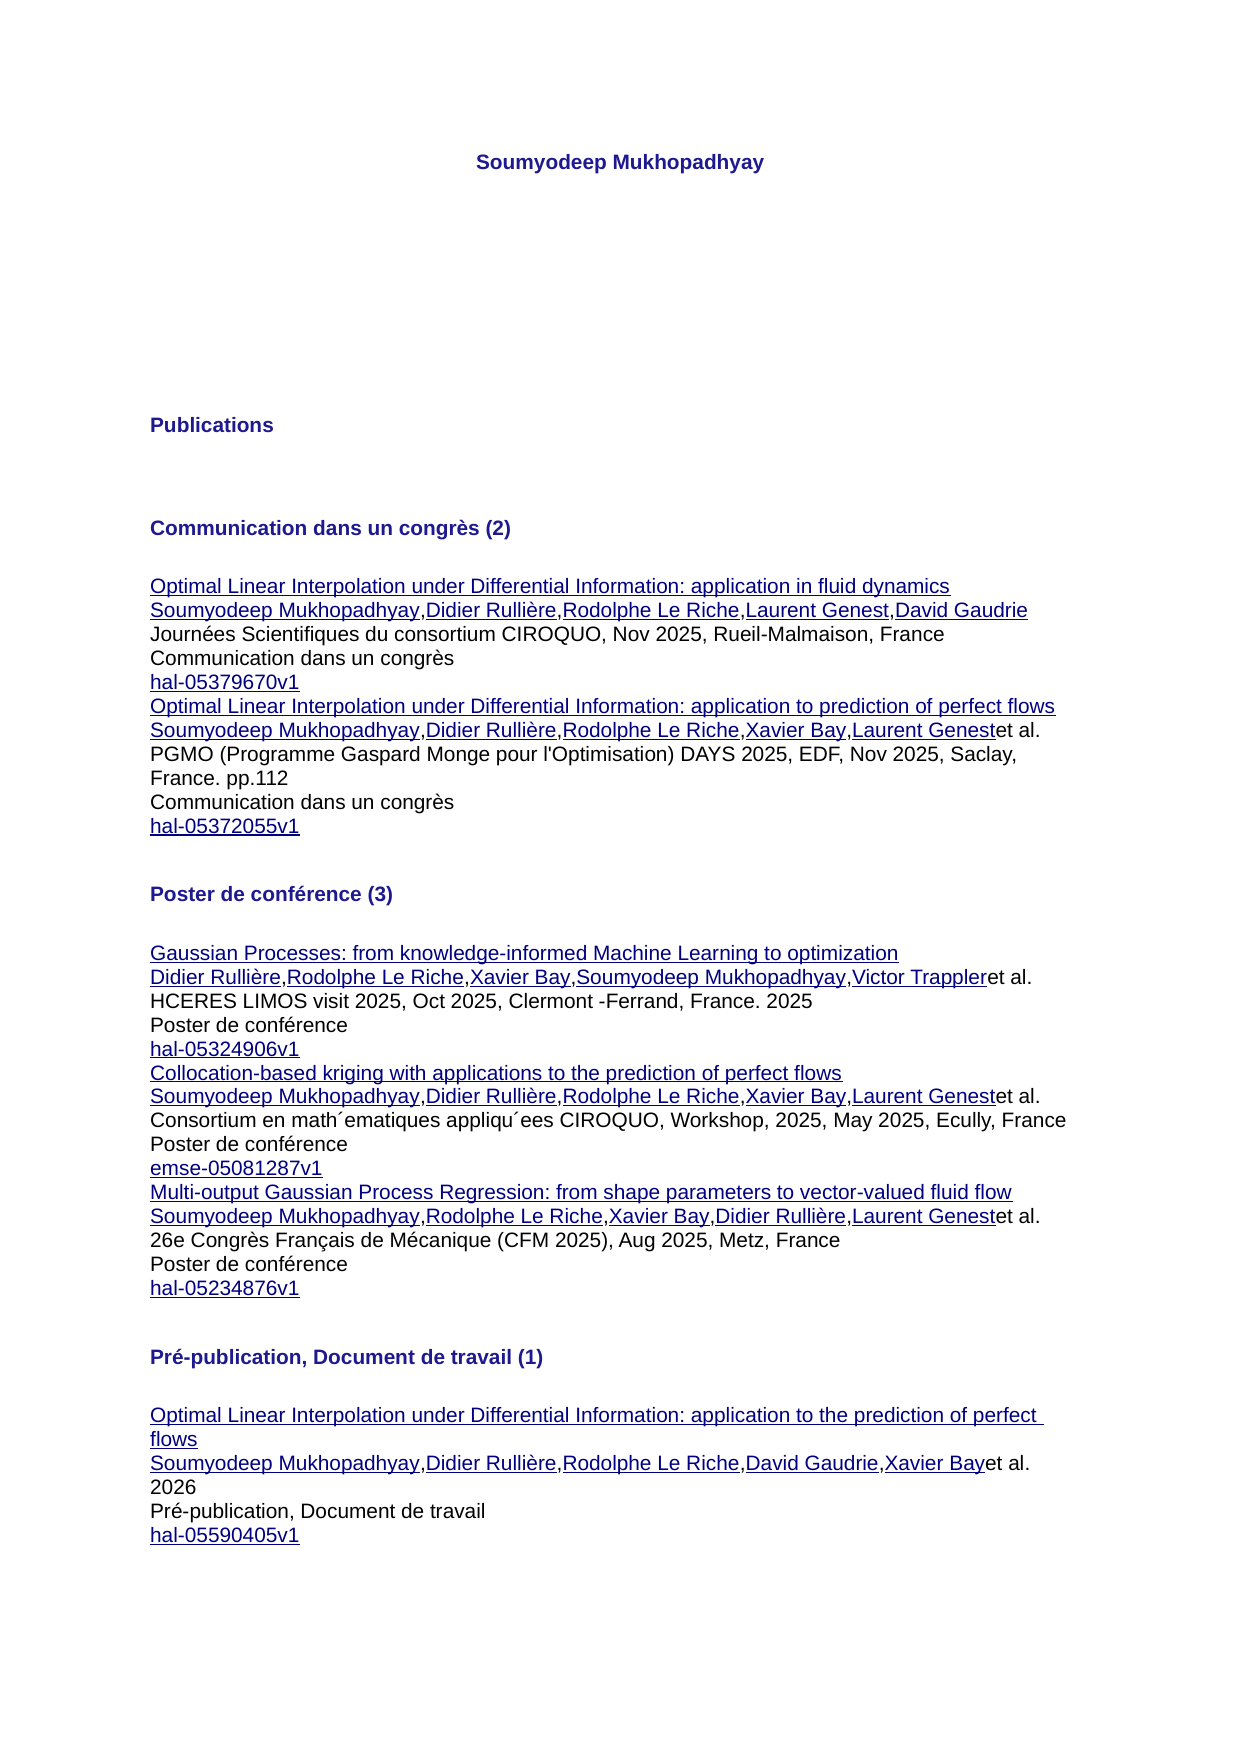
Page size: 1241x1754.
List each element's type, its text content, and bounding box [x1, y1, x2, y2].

table_cell Optimal Linear Interpolation under Differential Information: application to prediction of perfect flows Soumyodeep Mukhopadhyay,Didier Rullière,Rodolphe Le Riche,Xavier Bay,Laurent Genestet al. PGMO (Programme Gaspard Monge pour l'Optimisation) DAYS 2025, EDF, Nov 2025, Saclay, France. pp.112 Communication dans un congrès hal-05372055v1 [150, 694, 1090, 837]
subtitle Pré-publication, Document de travail (1) [150, 1345, 1090, 1369]
table_cell Collocation-based kriging with applications to the prediction of perfect flows Soumyodeep Mukhopadhyay,Didier Rullière,Rodolphe Le Riche,Xavier Bay,Laurent Genestet al. Consortium en math´ematiques appliqu´ees CIROQUO, Workshop, 2025, May 2025, Ecully, France Poster de conférence emse-05081287v1 [150, 1060, 1090, 1180]
subtitle Poster de conférence (3) [150, 882, 1090, 906]
subtitle Soumyodeep Mukhopadhyay [150, 150, 1090, 174]
table_header Optimal Linear Interpolation under Differential Information: application in fluid dynamics Soumyodeep Mukhopadhyay,Didier Rullière,Rodolphe Le Riche,Laurent Genest,David Gaudrie Journées Scientifiques du consortium CIROQUO, Nov 2025, Rueil-Malmaison, France Communication dans un congrès hal-05379670v1 [150, 574, 1090, 694]
table_cell Multi-output Gaussian Process Regression: from shape parameters to vector-valued fluid flow Soumyodeep Mukhopadhyay,Rodolphe Le Riche,Xavier Bay,Didier Rullière,Laurent Genestet al. 26e Congrès Français de Mécanique (CFM 2025), Aug 2025, Metz, France Poster de conférence hal-05234876v1 [150, 1180, 1090, 1300]
table_header Gaussian Processes: from knowledge-informed Machine Learning to optimization Didier Rullière,Rodolphe Le Riche,Xavier Bay,Soumyodeep Mukhopadhyay,Victor Trappleret al. HCERES LIMOS visit 2025, Oct 2025, Clermont -Ferrand, France. 2025 Poster de conférence hal-05324906v1 [150, 941, 1090, 1060]
table_header Optimal Linear Interpolation under Differential Information: application to the prediction of perfect flows Soumyodeep Mukhopadhyay,Didier Rullière,Rodolphe Le Riche,David Gaudrie,Xavier Bayet al. 2026 Pré-publication, Document de travail hal-05590405v1 [150, 1403, 1090, 1547]
subtitle Publications [150, 412, 1090, 436]
subtitle Communication dans un congrès (2) [150, 516, 1090, 539]
